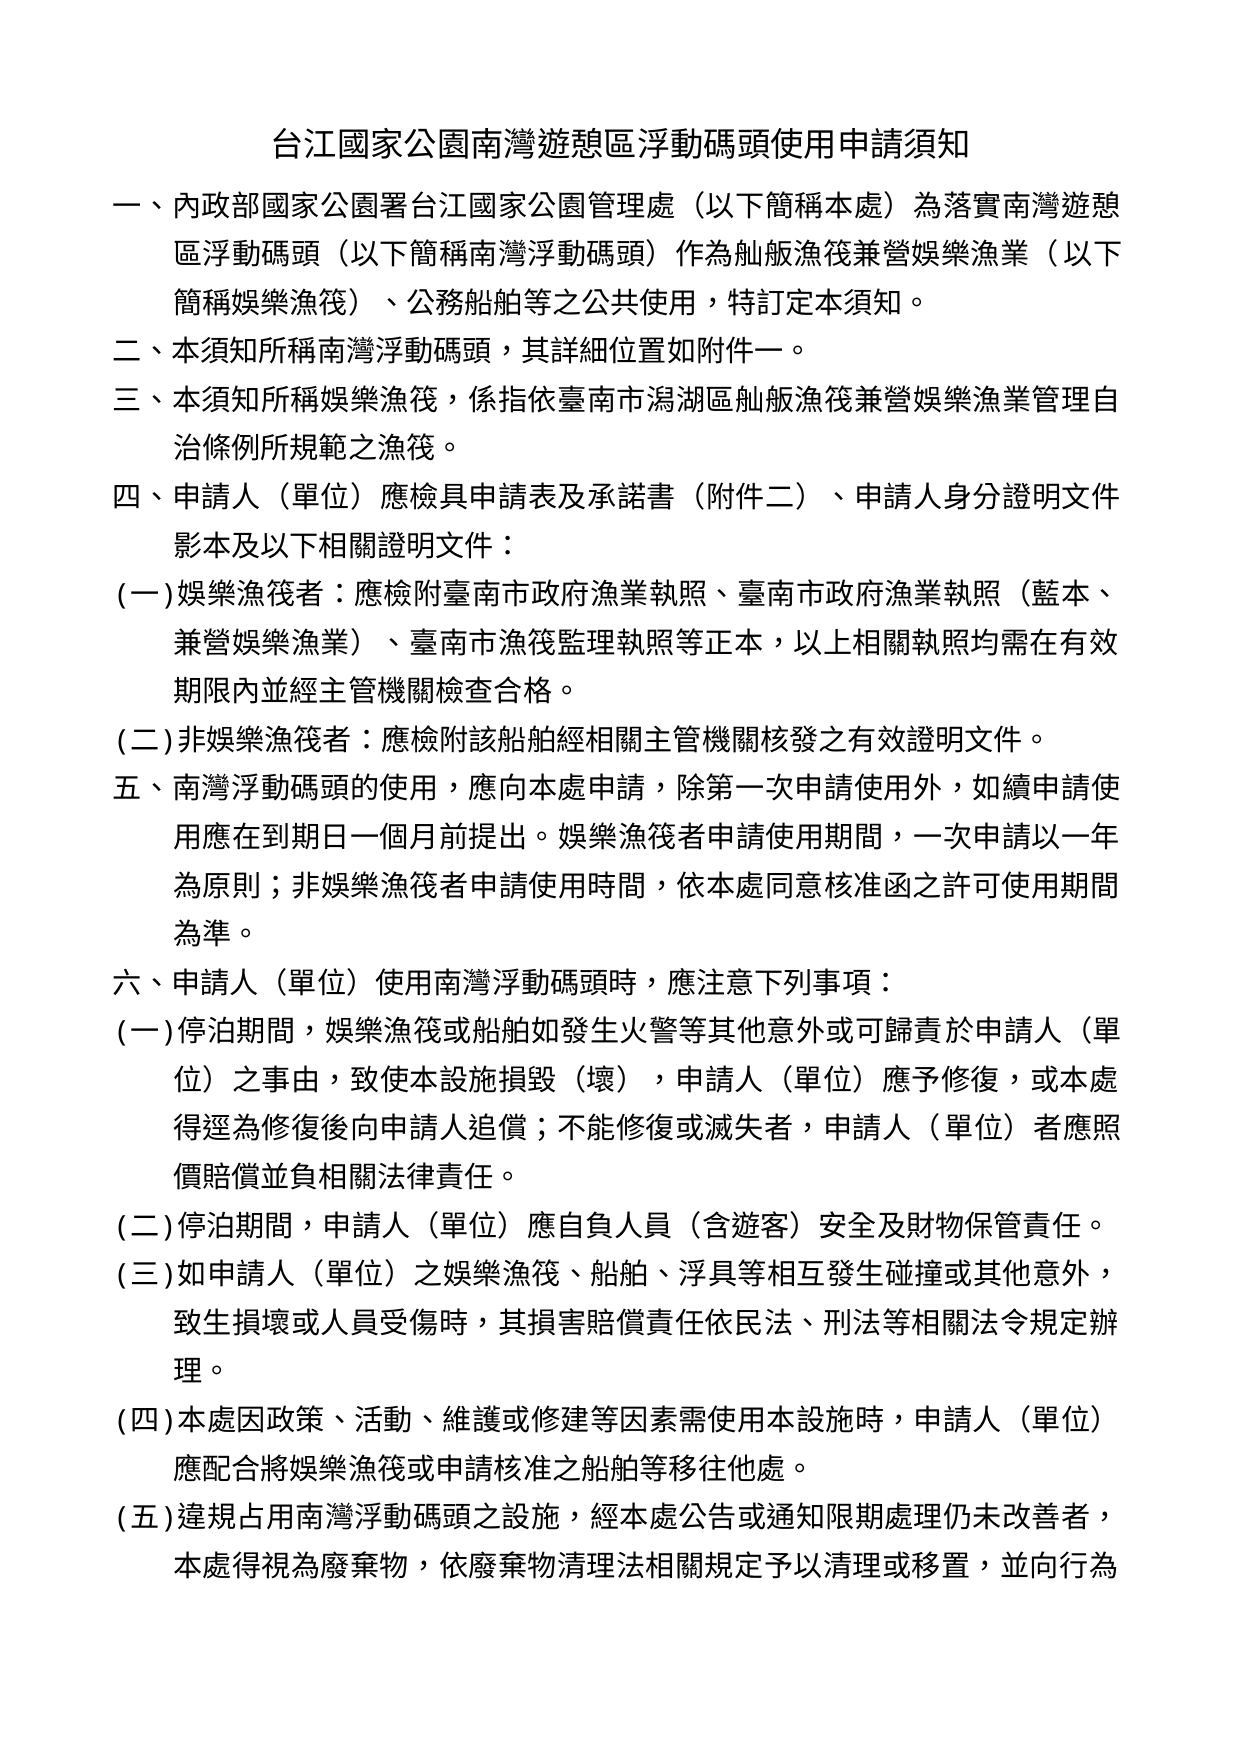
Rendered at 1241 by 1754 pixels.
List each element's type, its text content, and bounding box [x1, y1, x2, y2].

text 二、本須知所稱南灣浮動碼頭，其詳細位置如附件一。 [113, 328, 1122, 370]
text (一)停泊期間，娛樂漁筏或船舶如發生火警等其他意外或可歸責於申請人（單位）之事由，致使本設施損毀（壞），申請人（單位）應予修復，或本處得逕為修復後向申請人追償；不能修復或滅失者，申請人（單位）者應照價賠償並負相關法律責任。 [113, 1008, 1122, 1196]
text (一)娛樂漁筏者：應檢附臺南市政府漁業執照、臺南市政府漁業執照（藍本、兼營娛樂漁業）、臺南市漁筏監理執照等正本，以上相關執照均需在有效期限內並經主管機關檢查合格。 [113, 571, 1122, 710]
text 五、南灣浮動碼頭的使用，應向本處申請，除第一次申請使用外，如續申請使用應在到期日一個月前提出。娛樂漁筏者申請使用期間，一次申請以一年為原則；非娛樂漁筏者申請使用時間，依本處同意核准函之許可使用期間為準。 [113, 765, 1122, 953]
text 三、本須知所稱娛樂漁筏，係指依臺南市潟湖區舢舨漁筏兼營娛樂漁業管理自治條例所規範之漁筏。 [113, 376, 1122, 467]
text 四、申請人（單位）應檢具申請表及承諾書（附件二）、申請人身分證明文件影本及以下相關證明文件： [113, 473, 1122, 564]
text (三)如申請人（單位）之娛樂漁筏、船舶、浮具等相互發生碰撞或其他意外，致生損壞或人員受傷時，其損害賠償責任依民法、刑法等相關法令規定辦理。 [113, 1251, 1122, 1390]
text 一、內政部國家公園署台江國家公園管理處（以下簡稱本處）為落實南灣遊憩區浮動碼頭（以下簡稱南灣浮動碼頭）作為舢舨漁筏兼營娛樂漁業（以下簡稱娛樂漁筏）、公務船舶等之公共使用，特訂定本須知。 [113, 182, 1122, 322]
text 六、申請人（單位）使用南灣浮動碼頭時，應注意下列事項： [113, 959, 1122, 1002]
text (二)非娛樂漁筏者：應檢附該船舶經相關主管機關核發之有效證明文件。 [113, 716, 1122, 759]
text 台江國家公園南灣遊憩區浮動碼頭使用申請須知 [118, 118, 1122, 166]
text (四)本處因政策、活動、維護或修建等因素需使用本設施時，申請人（單位）應配合將娛樂漁筏或申請核准之船舶等移往他處。 [113, 1397, 1122, 1487]
text (二)停泊期間，申請人（單位）應自負人員（含遊客）安全及財物保管責任。 [113, 1202, 1122, 1244]
text (五)違規占用南灣浮動碼頭之設施，經本處公告或通知限期處理仍未改善者，本處得視為廢棄物，依廢棄物清理法相關規定予以清理或移置，並向行為 [113, 1494, 1122, 1585]
